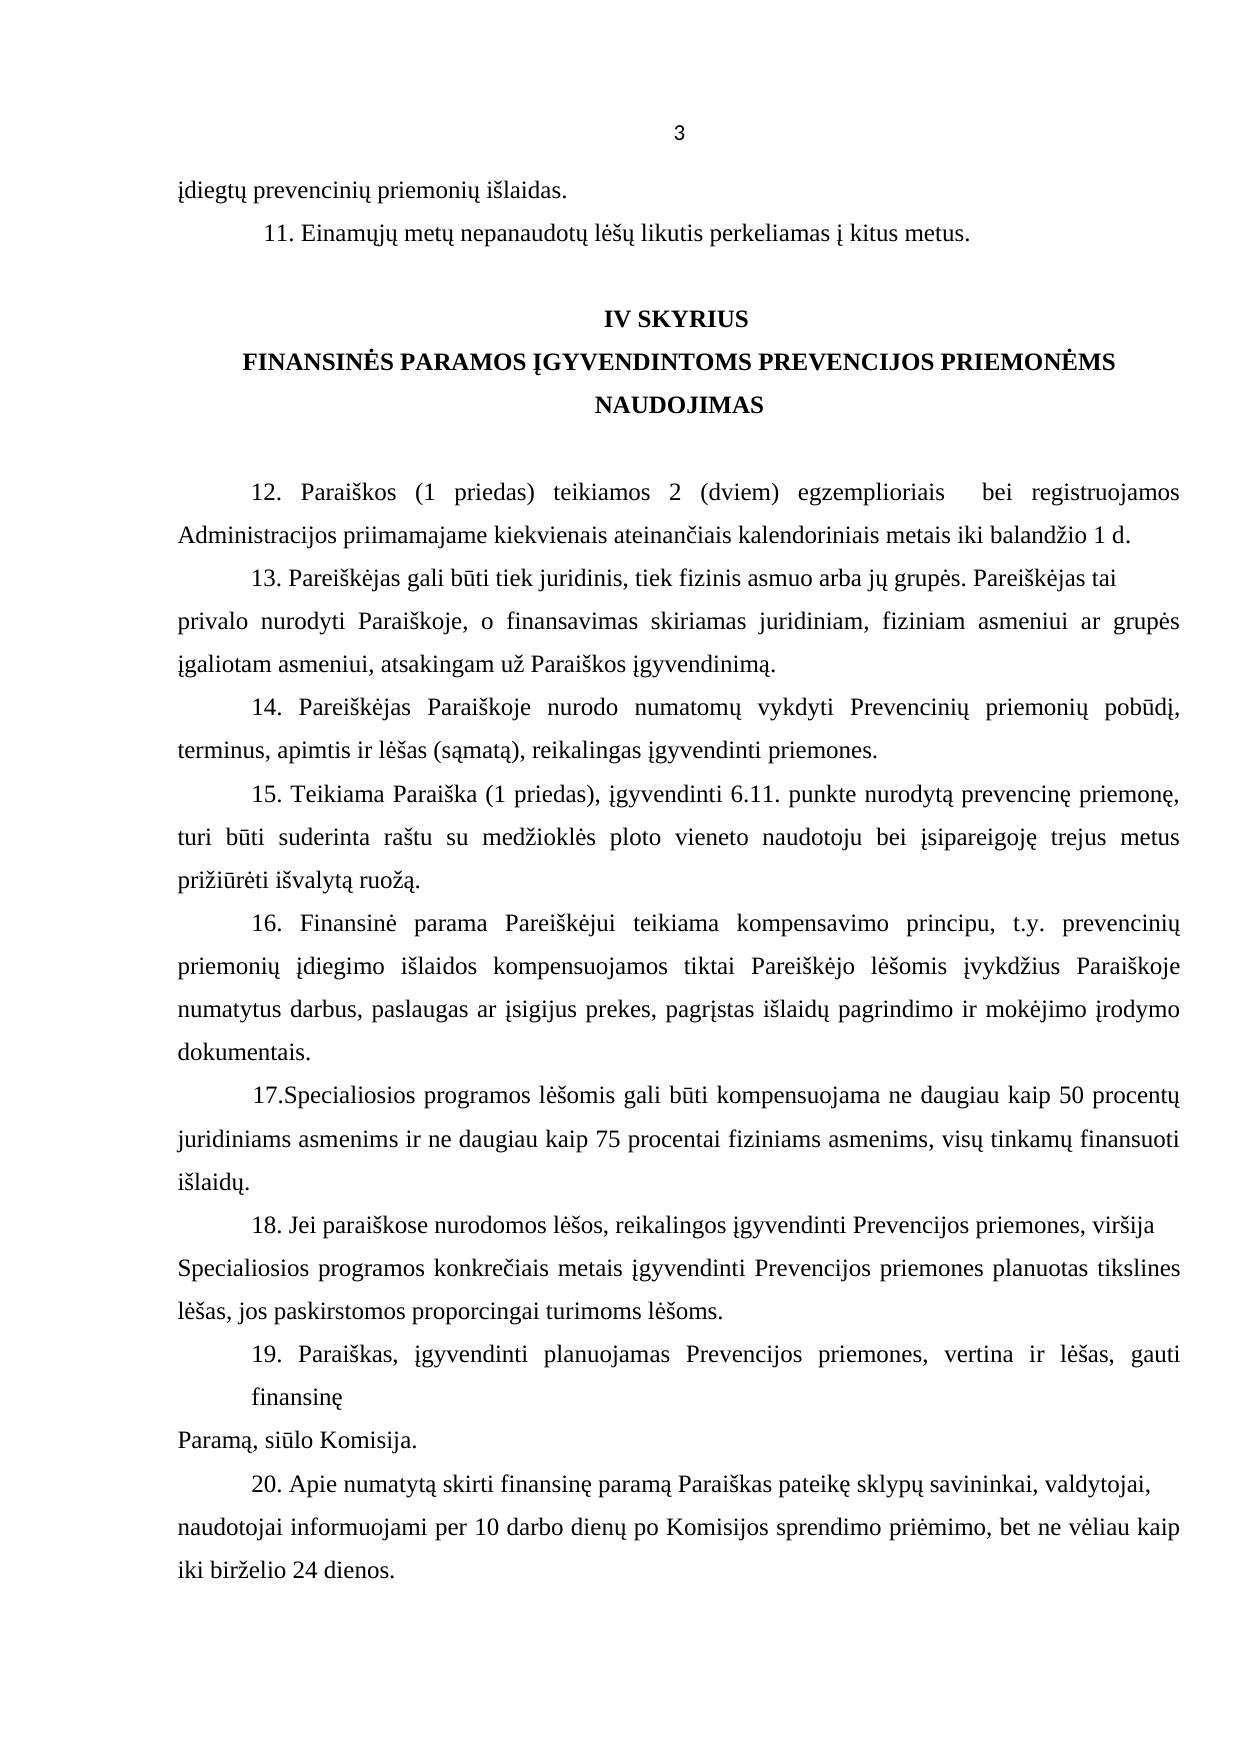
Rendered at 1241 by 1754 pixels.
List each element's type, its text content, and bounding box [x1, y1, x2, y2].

text Specialiosios programos konkrečiais metais įgyvendinti Prevencijos priemones planuotas tikslines lėšas, jos paskirstomos proporcingai turimoms lėšoms. [177, 1253, 1181, 1325]
text 19. Paraiškas, įgyvendinti planuojamas Prevencijos priemones, vertina ir lėšas, gauti finansinę [251, 1339, 1181, 1411]
text 13. Pareiškėjas gali būti tiek juridinis, tiek fizinis asmuo arba jų grupės. Pareiškėjas tai [251, 563, 1181, 592]
text IV SKYRIUS [177, 304, 1181, 333]
text 16. Finansinė parama Pareiškėjui teikiama kompensavimo principu, t.y. prevencinių priemonių įdiegimo išlaidos kompensuojamos tiktai Pareiškėjo lėšomis įvykdžius Paraiškoje numatytus darbus, paslaugas ar įsigijus prekes, pagrįstas išlaidų pagrindimo ir mokėjimo įrodymo dokumentais. [177, 908, 1181, 1066]
text privalo nurodyti Paraiškoje, o finansavimas skiriamas juridiniam, fiziniam asmeniui ar grupės įgaliotam asmeniui, atsakingam už Paraiškos įgyvendinimą. [177, 606, 1181, 678]
text 17.Specialiosios programos lėšomis gali būti kompensuojama ne daugiau kaip 50 procentų juridiniams asmenims ir ne daugiau kaip 75 procentai fiziniams asmenims, visų tinkamų finansuoti išlaidų. [177, 1081, 1181, 1196]
text 20. Apie numatytą skirti finansinę paramą Paraiškas pateikę sklypų savininkai, valdytojai, [251, 1469, 1181, 1497]
text FINANSINĖS PARAMOS ĮGYVENDINTOMS PREVENCIJOS PRIEMONĖMS NAUDOJIMAS [177, 347, 1181, 419]
text įdiegtų prevencinių priemonių išlaidas. [177, 175, 1181, 204]
text 11. Einamųjų metų nepanaudotų lėšų likutis perkeliamas į kitus metus. [263, 218, 1181, 247]
text 14. Pareiškėjas Paraiškoje nurodo numatomų vykdyti Prevencinių priemonių pobūdį, terminus, apimtis ir lėšas (sąmatą), reikalingas įgyvendinti priemones. [177, 692, 1181, 764]
text 12. Paraiškos (1 priedas) teikiamos 2 (dviem) egzemplioriais bei registruojamos Administracijos priimamajame kiekvienais ateinančiais kalendoriniais metais iki balandžio 1 d. [177, 477, 1181, 549]
text Paramą, siūlo Komisija. [177, 1426, 1181, 1454]
text naudotojai informuojami per 10 darbo dienų po Komisijos sprendimo priėmimo, bet ne vėliau kaip iki birželio 24 dienos. [177, 1512, 1181, 1584]
text 18. Jei paraiškose nurodomos lėšos, reikalingos įgyvendinti Prevencijos priemones, viršija [251, 1210, 1181, 1239]
text 15. Teikiama Paraiška (1 priedas), įgyvendinti 6.11. punkte nurodytą prevencinę priemonę, turi būti suderinta raštu su medžioklės ploto vieneto naudotoju bei įsipareigoję trejus metus prižiūrėti išvalytą ruožą. [177, 779, 1181, 894]
